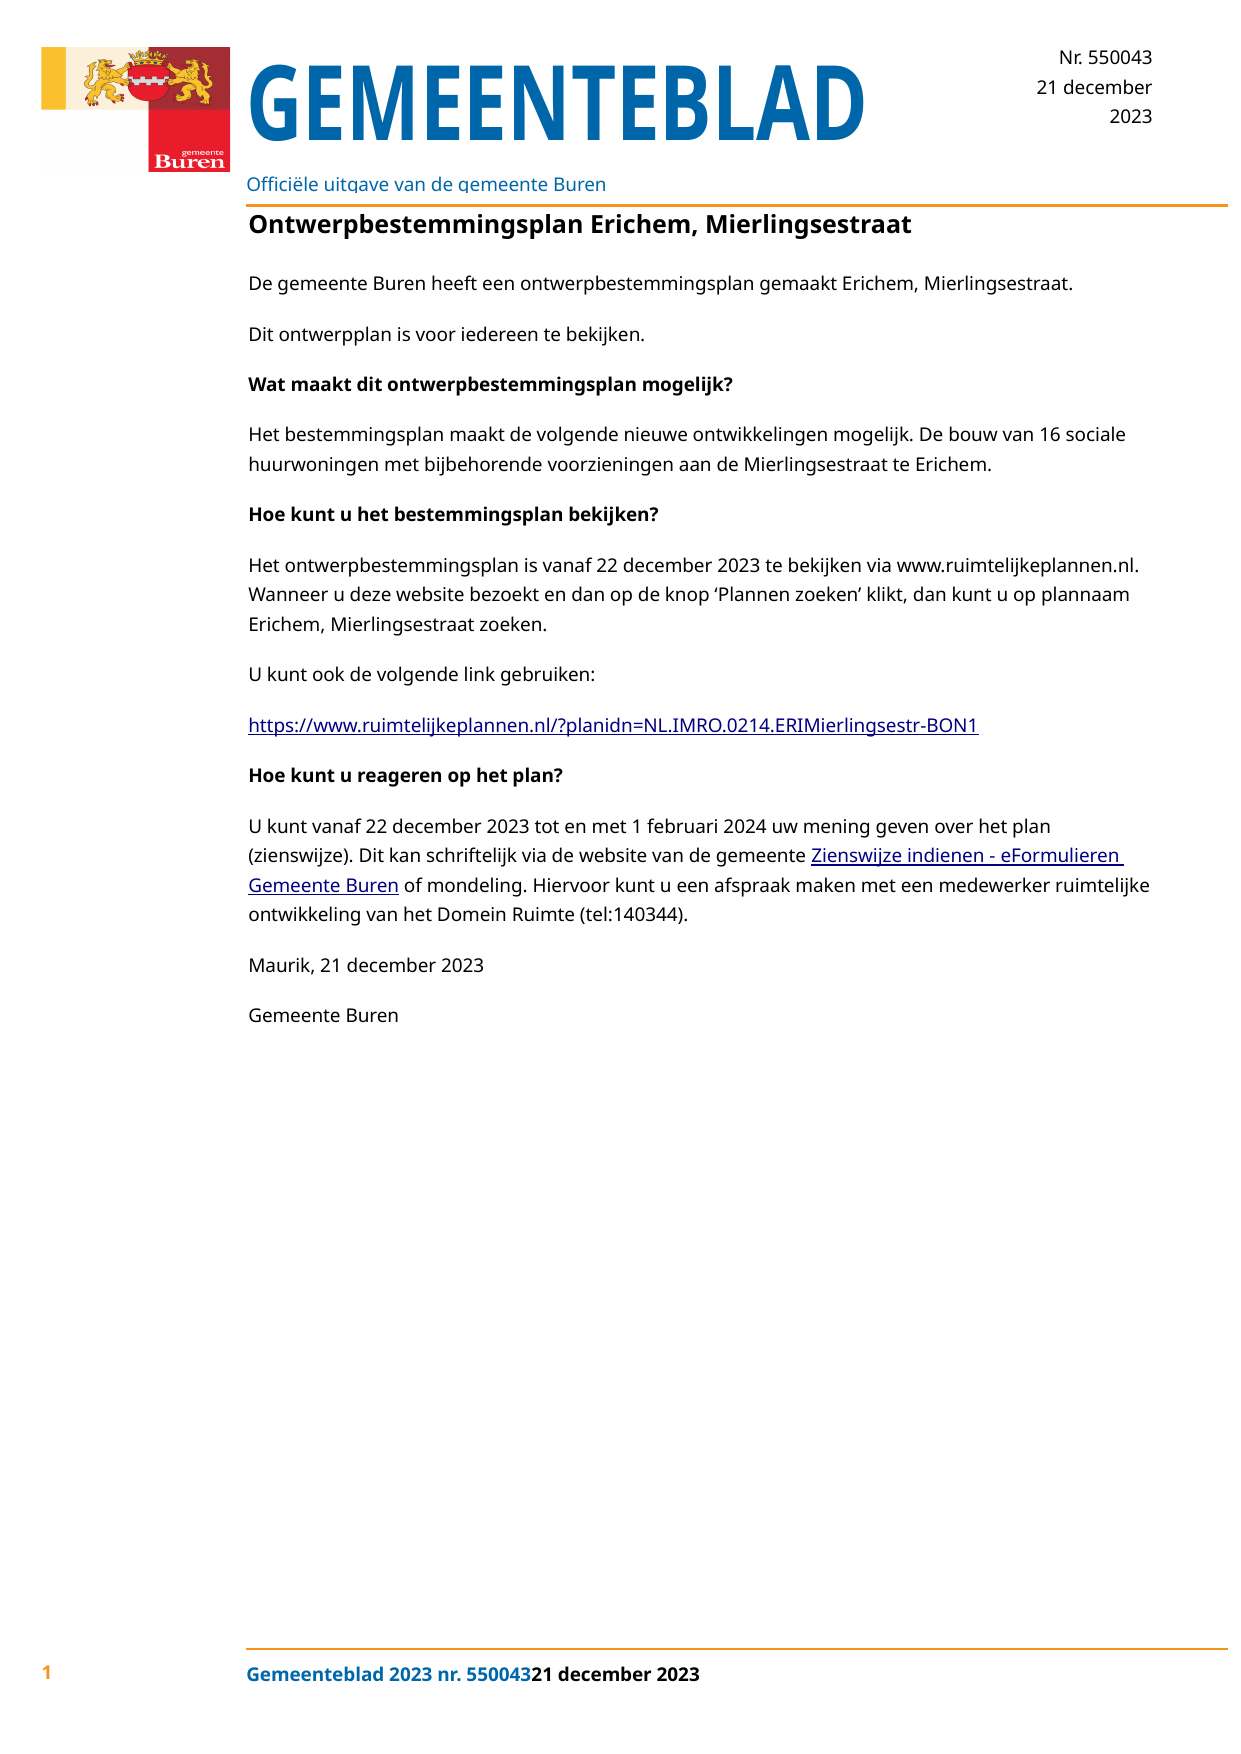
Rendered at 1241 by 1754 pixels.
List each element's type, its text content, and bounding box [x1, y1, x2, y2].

text Het ontwerpbestemmingsplan is vanaf 22 december 2023 te bekijken via www.ruimtelijkeplannen.nl. Wanneer u deze website bezoekt en dan op de knop ‘Plannen zoeken’ klikt, dan kunt u op plannaam Erichem, Mierlingsestraat zoeken. [248, 552, 1152, 637]
text Gemeente Buren [248, 1002, 1152, 1028]
text U kunt vanaf 22 december 2023 tot en met 1 februari 2024 uw mening geven over het plan (zienswijze). Dit kan schriftelijk via de website van de gemeente Zienswijze indienen - eFormulieren Gemeente Buren of mondeling. Hiervoor kunt u een afspraak maken met een medewerker ruimtelijke ontwikkeling van het Domein Ruimte (tel:140344). [248, 813, 1152, 927]
text Maurik, 21 december 2023 [248, 952, 1152, 978]
text Het bestemmingsplan maakt de volgende nieuwe ontwikkelingen mogelijk. De bouw van 16 sociale huurwoningen met bijbehorende voorzieningen aan de Mierlingsestraat te Erichem. [248, 422, 1152, 477]
picture [41, 47, 231, 172]
text U kunt ook de volgende link gebruiken: [248, 662, 1152, 687]
text De gemeente Buren heeft een ontwerpbestemmingsplan gemaakt Erichem, Mierlingsestraat. [248, 270, 1152, 296]
text https://www.ruimtelijkeplannen.nl/?planidn=NL.IMRO.0214.ERIMierlingsestr-BON1 [248, 712, 1152, 738]
text Ontwerpbestemmingsplan Erichem, Mierlingsestraat [248, 207, 1152, 241]
text Dit ontwerpplan is voor iedereen te bekijken. [248, 321, 1152, 346]
text Wat maakt dit ontwerpbestemmingsplan mogelijk? [248, 371, 1152, 397]
text Hoe kunt u reageren op het plan? [248, 762, 1152, 788]
text Hoe kunt u het bestemmingsplan bekijken? [248, 502, 1152, 527]
